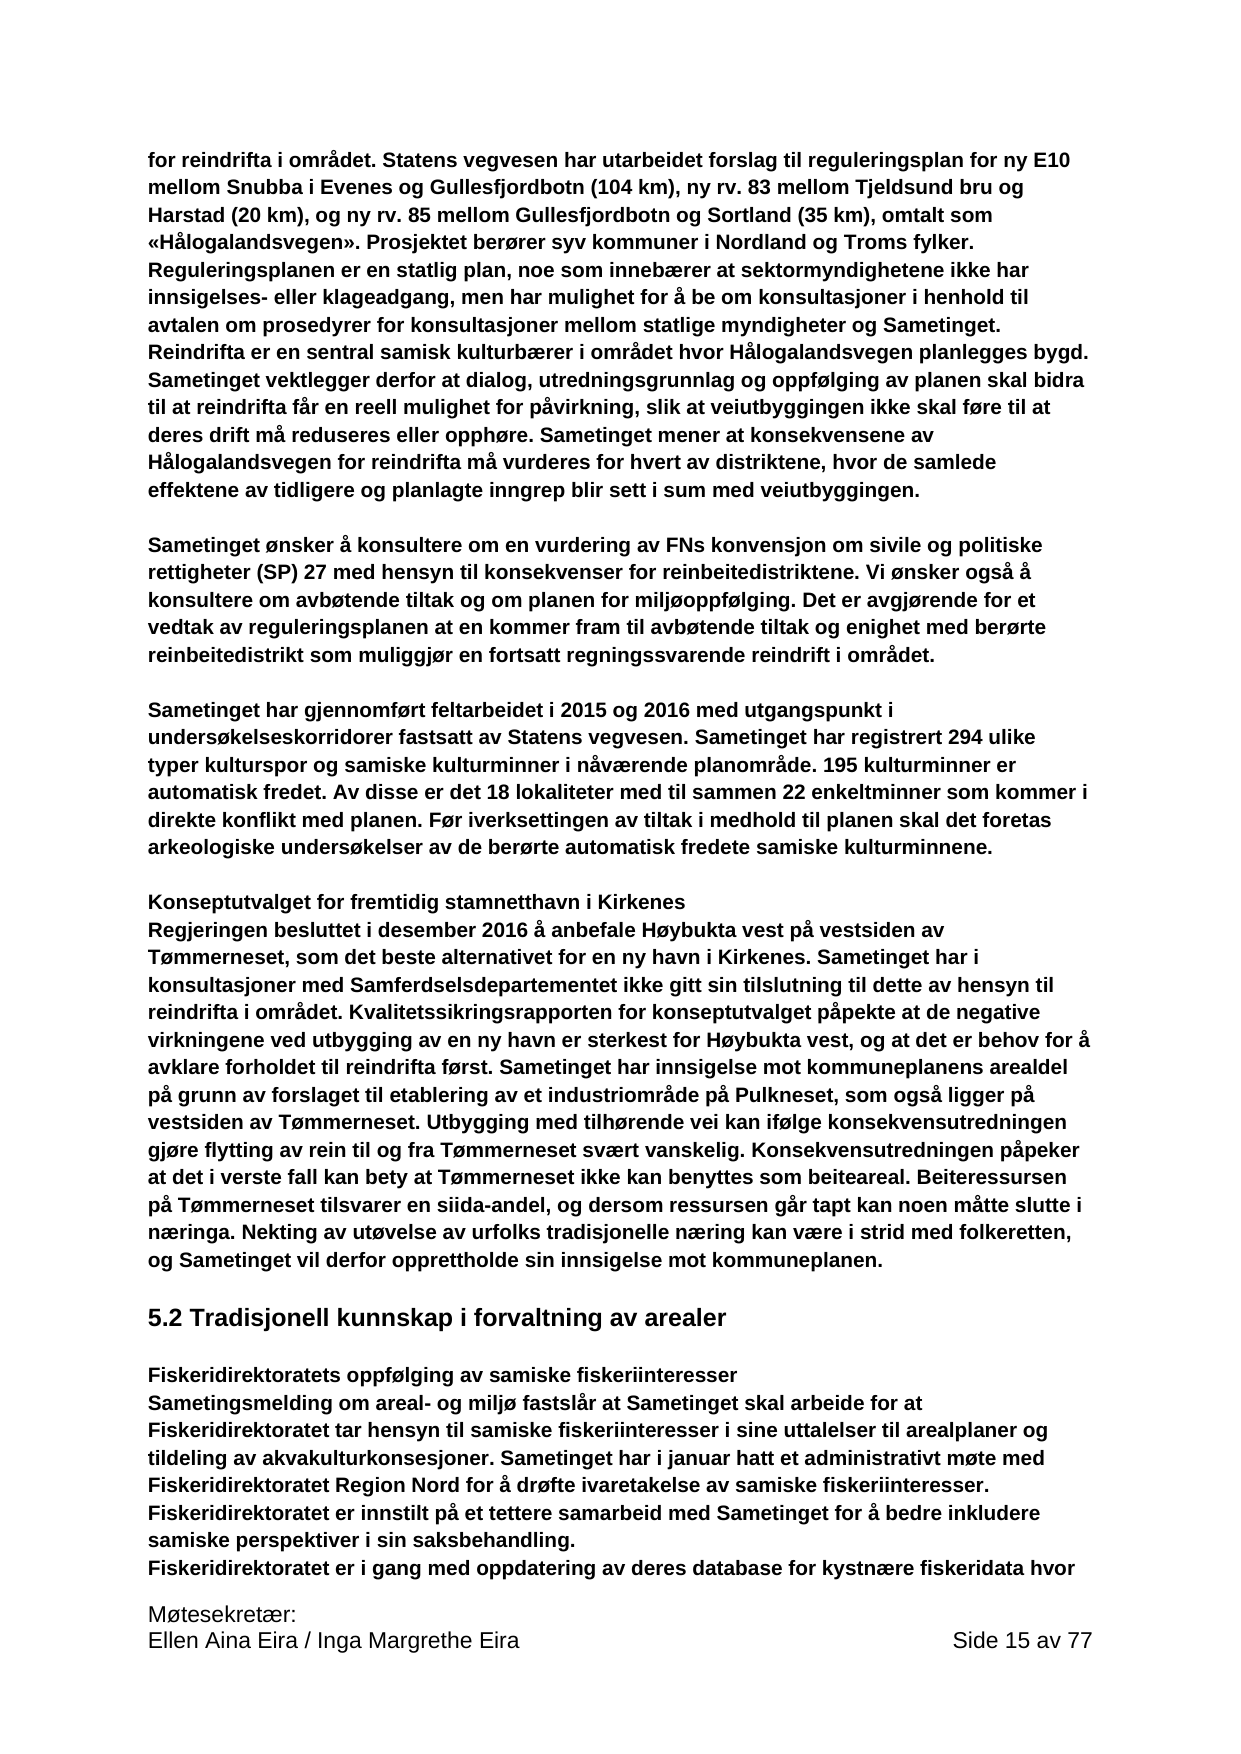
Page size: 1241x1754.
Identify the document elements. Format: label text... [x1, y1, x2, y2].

table_header for reindrifta i området. Statens vegvesen har utarbeidet forslag til reguleringsplan for ny E10 mellom Snubba i Evenes og Gullesfjordbotn (104 km), ny rv. 83 mellom Tjeldsund bru og Harstad (20 km), og ny rv. 85 mellom Gullesfjordbotn og Sortland (35 km), omtalt som «Hålogalandsvegen». Prosjektet berører syv kommuner i Nordland og Troms fylker. Reguleringsplanen er en statlig plan, noe som innebærer at sektormyndighetene ikke har innsigelses- eller klageadgang, men har mulighet for å be om konsultasjoner i henhold til avtalen om prosedyrer for konsultasjoner mellom statlige myndigheter og Sametinget. Reindrifta er en sentral samisk kulturbærer i området hvor Hålogalandsvegen planlegges bygd. Sametinget vektlegger derfor at dialog, utredningsgrunnlag og oppfølging av planen skal bidra til at reindrifta får en reell mulighet for påvirkning, slik at veiutbyggingen ikke skal føre til at deres drift må reduseres eller opphøre. Sametinget mener at konsekvensene av Hålogalandsvegen for reindrifta må vurderes for hvert av distriktene, hvor de samlede effektene av tidligere og planlagte inngrep blir sett i sum med veiutbyggingen. Sametinget ønsker å konsultere om en vurdering av FNs konvensjon om sivile og politiske rettigheter (SP) 27 med hensyn til konsekvenser for reinbeitedistriktene. Vi ønsker også å konsultere om avbøtende tiltak og om planen for miljøoppfølging. Det er avgjørende for et vedtak av reguleringsplanen at en kommer fram til avbøtende tiltak og enighet med berørte reinbeitedistrikt som muliggjør en fortsatt regningssvarende reindrift i området. Sametinget har gjennomført feltarbeidet i 2015 og 2016 med utgangspunkt i undersøkelseskorridorer fastsatt av Statens vegvesen. Sametinget har registrert 294 ulike typer kulturspor og samiske kulturminner i nåværende planområde. 195 kulturminner er automatisk fredet. Av disse er det 18 lokaliteter med til sammen 22 enkeltminner som kommer i direkte konflikt med planen. Før iverksettingen av tiltak i medhold til planen skal det foretas arkeologiske undersøkelser av de berørte automatisk fredete samiske kulturminnene. Konseptutvalget for fremtidig stamnetthavn i Kirkenes Regjeringen besluttet i desember 2016 å anbefale Høybukta vest på vestsiden av Tømmerneset, som det beste alternativet for en ny havn i Kirkenes. Sametinget har i konsultasjoner med Samferdselsdepartementet ikke gitt sin tilslutning til dette av hensyn til reindrifta i området. Kvalitetssikringsrapporten for konseptutvalget påpekte at de negative virkningene ved utbygging av en ny havn er sterkest for Høybukta vest, og at det er behov for å avklare forholdet til reindrifta først. Sametinget har innsigelse mot kommuneplanens arealdel på grunn av forslaget til etablering av et industriområde på Pulkneset, som også ligger på vestsiden av Tømmerneset. Utbygging med tilhørende vei kan ifølge konsekvensutredningen gjøre flytting av rein til og fra Tømmerneset svært vanskelig. Konsekvensutredningen påpeker at det i verste fall kan bety at Tømmerneset ikke kan benyttes som beiteareal. Beiteressursen på Tømmerneset tilsvarer en siida-andel, og dersom ressursen går tapt kan noen måtte slutte i næringa. Nekting av utøvelse av urfolks tradisjonelle næring kan være i strid med folkeretten, og Sametinget vil derfor opprettholde sin innsigelse mot kommuneplanen. 5.2 Tradisjonell kunnskap i forvaltning av arealer Fiskeridirektoratets oppfølging av samiske fiskeriinteresser Sametingsmelding om areal- og miljø fastslår at Sametinget skal arbeide for at Fiskeridirektoratet tar hensyn til samiske fiskeriinteresser i sine uttalelser til arealplaner og tildeling av akvakulturkonsesjoner. Sametinget har i januar hatt et administrativt møte med Fiskeridirektoratet Region Nord for å drøfte ivaretakelse av samiske fiskeriinteresser. Fiskeridirektoratet er innstilt på et tettere samarbeid med Sametinget for å bedre inkludere samiske perspektiver i sin saksbehandling. Fiskeridirektoratet er i gang med oppdatering av deres database for kystnære fiskeridata hvor [136, 148, 1104, 1579]
